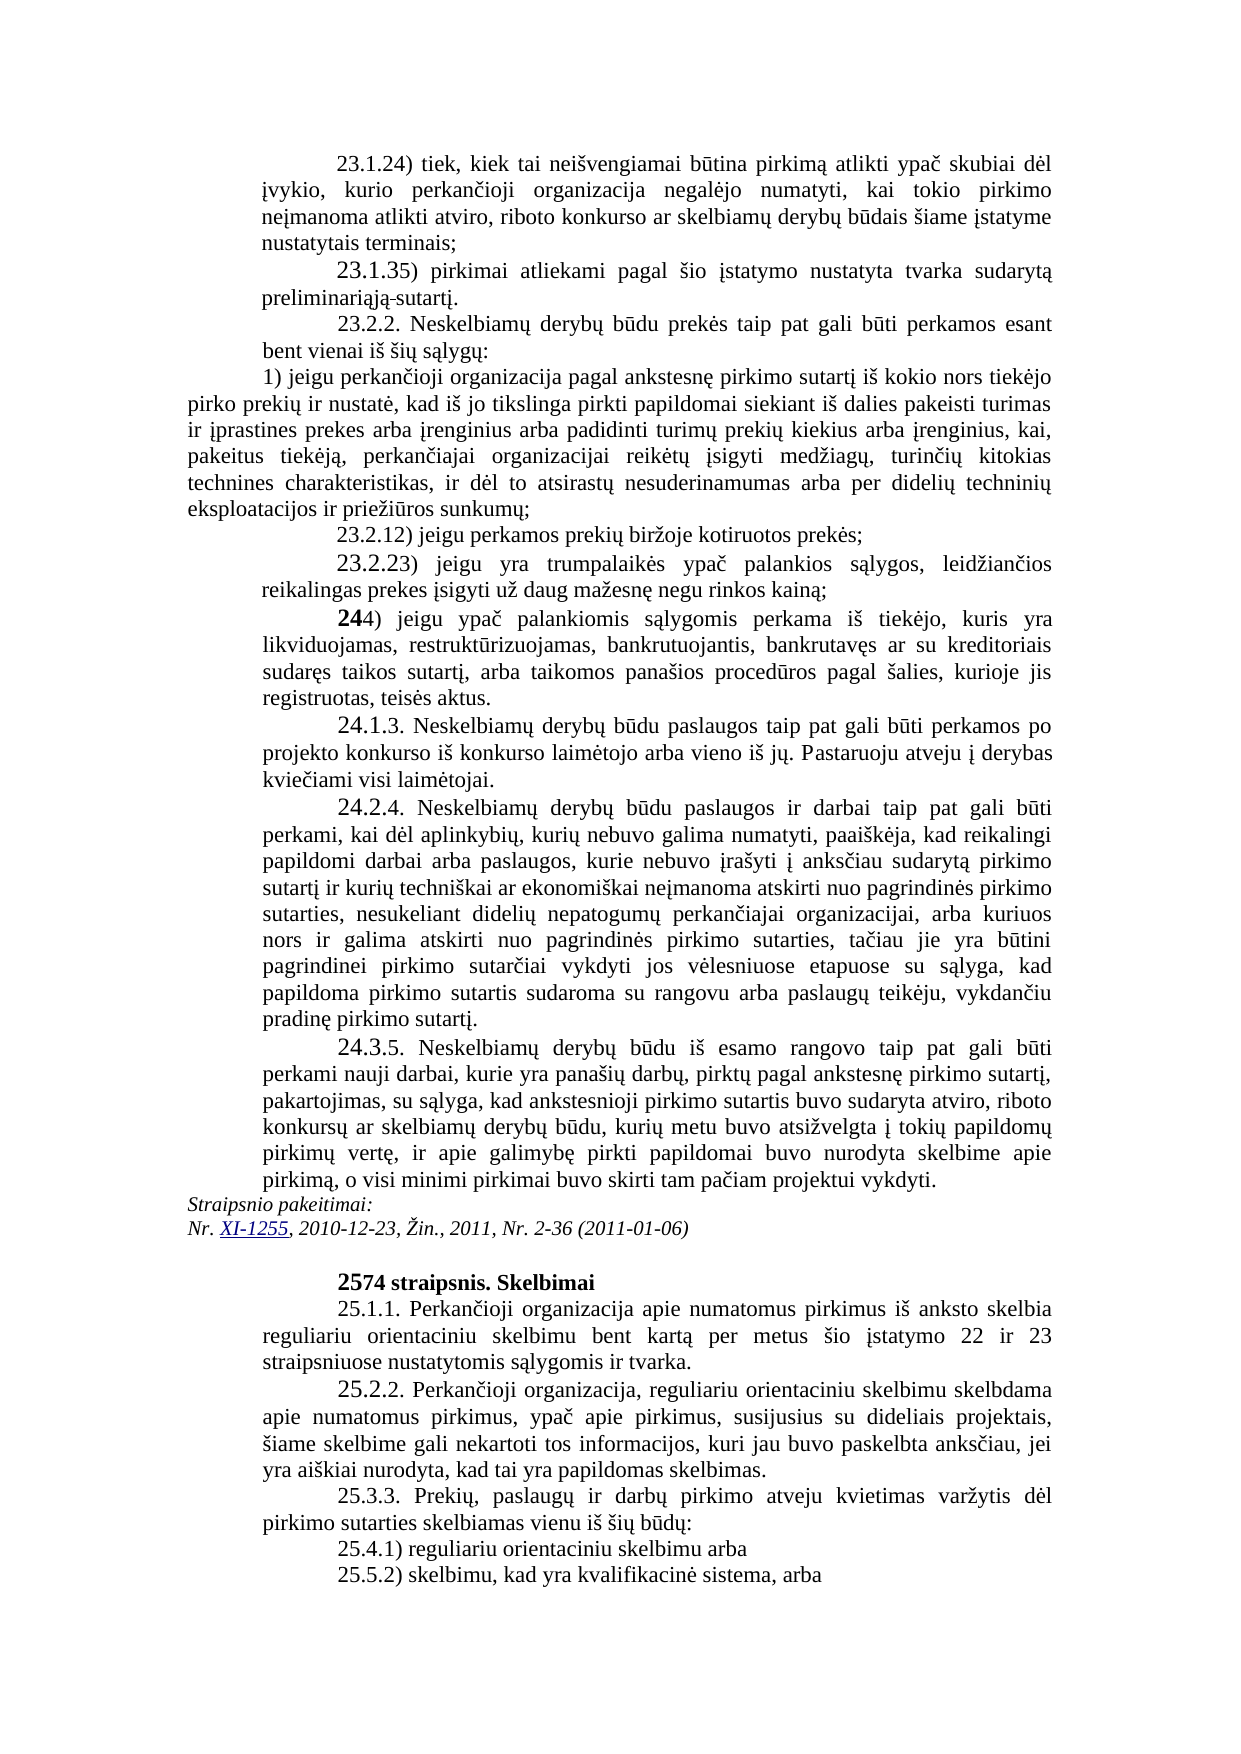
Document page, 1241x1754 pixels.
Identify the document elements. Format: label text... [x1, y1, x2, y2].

subtitle 5. Neskelbiamų derybų būdu iš esamo rangovo taip pat gali būti perkami nauji darbai, kurie yra panašių darbų, pirktų pagal ankstesnę pirkimo sutartį, pakartojimas, su sąlyga, kad ankstesnioji pirkimo sutartis buvo sudaryta atviro, riboto konkursų ar skelbiamų derybų būdu, kurių metu buvo atsižvelgta į tokių papildomų pirkimų vertę, ir apie galimybę pirkti papildomai buvo nurodyta skelbime apie pirkimą, o visi minimi pirkimai buvo skirti tam pačiam projektui vykdyti. [187, 1032, 1053, 1192]
subtitle 2. Perkančioji organizacija, reguliariu orientaciniu skelbimu skelbdama apie numatomus pirkimus, ypač apie pirkimus, susijusius su dideliais projektais, šiame skelbime gali nekartoti tos informacijos, kuri jau buvo paskelbta anksčiau, jei yra aiškiai nurodyta, kad tai yra papildomas skelbimas. [187, 1374, 1053, 1482]
subtitle 74 straipsnis. Skelbimai [187, 1267, 1053, 1295]
subtitle 2) skelbimu, kad yra kvalifikacinė sistema, arba [187, 1561, 1053, 1588]
subtitle 4) tiek, kiek tai neišvengiamai būtina pirkimą atlikti ypač skubiai dėl įvykio, kurio perkančioji organizacija negalėjo numatyti, kai tokio pirkimo neįmanoma atlikti atviro, riboto konkurso ar skelbiamų derybų būdais šiame įstatyme nustatytais terminais; [187, 150, 1053, 255]
text Straipsnio pakeitimai: [187, 1192, 1053, 1216]
subtitle 3. Neskelbiamų derybų būdu paslaugos taip pat gali būti perkamos po projekto konkurso iš konkurso laimėtojo arba vieno iš jų. Pastaruoju atveju į derybas kviečiami visi laimėtojai. [187, 711, 1053, 792]
subtitle 1) reguliariu orientaciniu skelbimu arba [187, 1535, 1053, 1561]
text Nr. XI-1255, 2010-12-23, Žin., 2011, Nr. 2-36 (2011-01-06) [187, 1216, 1053, 1240]
subtitle 1. Perkančioji organizacija apie numatomus pirkimus iš anksto skelbia reguliariu orientaciniu skelbimu bent kartą per metus šio įstatymo 22 ir 23 straipsniuose nustatytomis sąlygomis ir tvarka. [187, 1295, 1053, 1374]
subtitle 2. Neskelbiamų derybų būdu prekės taip pat gali būti perkamos esant bent vienai iš šių sąlygų: [187, 311, 1053, 363]
subtitle 3. Prekių, paslaugų ir darbų pirkimo atveju kvietimas varžytis dėl pirkimo sutarties skelbiamas vienu iš šių būdų: [187, 1482, 1053, 1535]
subtitle 3) jeigu yra trumpalaikės ypač palankios sąlygos, leidžiančios reikalingas prekes įsigyti už daug mažesnę negu rinkos kainą; [187, 548, 1053, 603]
subtitle 4. Neskelbiamų derybų būdu paslaugos ir darbai taip pat gali būti perkami, kai dėl aplinkybių, kurių nebuvo galima numatyti, paaiškėja, kad reikalingi papildomi darbai arba paslaugos, kurie nebuvo įrašyti į anksčiau sudarytą pirkimo sutartį ir kurių techniškai ar ekonomiškai neįmanoma atskirti nuo pagrindinės pirkimo sutarties, nesukeliant didelių nepatogumų perkančiajai organizacijai, arba kuriuos nors ir galima atskirti nuo pagrindinės pirkimo sutarties, tačiau jie yra būtini pagrindinei pirkimo sutarčiai vykdyti jos vėlesniuose etapuose su sąlyga, kad papildoma pirkimo sutartis sudaroma su rangovu arba paslaugų teikėju, vykdančiu pradinę pirkimo sutartį. [187, 792, 1053, 1032]
subtitle 5) pirkimai atliekami pagal šio įstatymo nustatyta tvarka sudarytą preliminariąją sutartį. [187, 255, 1053, 311]
subtitle 2) jeigu perkamos prekių biržoje kotiruotos prekės; [187, 521, 1053, 548]
text 1) jeigu perkančioji organizacija pagal ankstesnę pirkimo sutartį iš kokio nors tiekėjo pirko prekių ir nustatė, kad iš jo tikslinga pirkti papildomai siekiant iš dalies pakeisti turimas ir įprastines prekes arba įrenginius arba padidinti turimų prekių kiekius arba įrenginius, kai, pakeitus tiekėją, perkančiajai organizacijai reikėtų įsigyti medžiagų, turinčių kitokias technines charakteristikas, ir dėl to atsirastų nesuderinamumas arba per didelių techninių eksploatacijos ir priežiūros sunkumų; [187, 363, 1053, 521]
subtitle 4) jeigu ypač palankiomis sąlygomis perkama iš tiekėjo, kuris yra likviduojamas, restruktūrizuojamas, bankrutuojantis, bankrutavęs ar su kreditoriais sudaręs taikos sutartį, arba taikomos panašios procedūros pagal šalies, kurioje jis registruotas, teisės aktus. [187, 603, 1053, 711]
